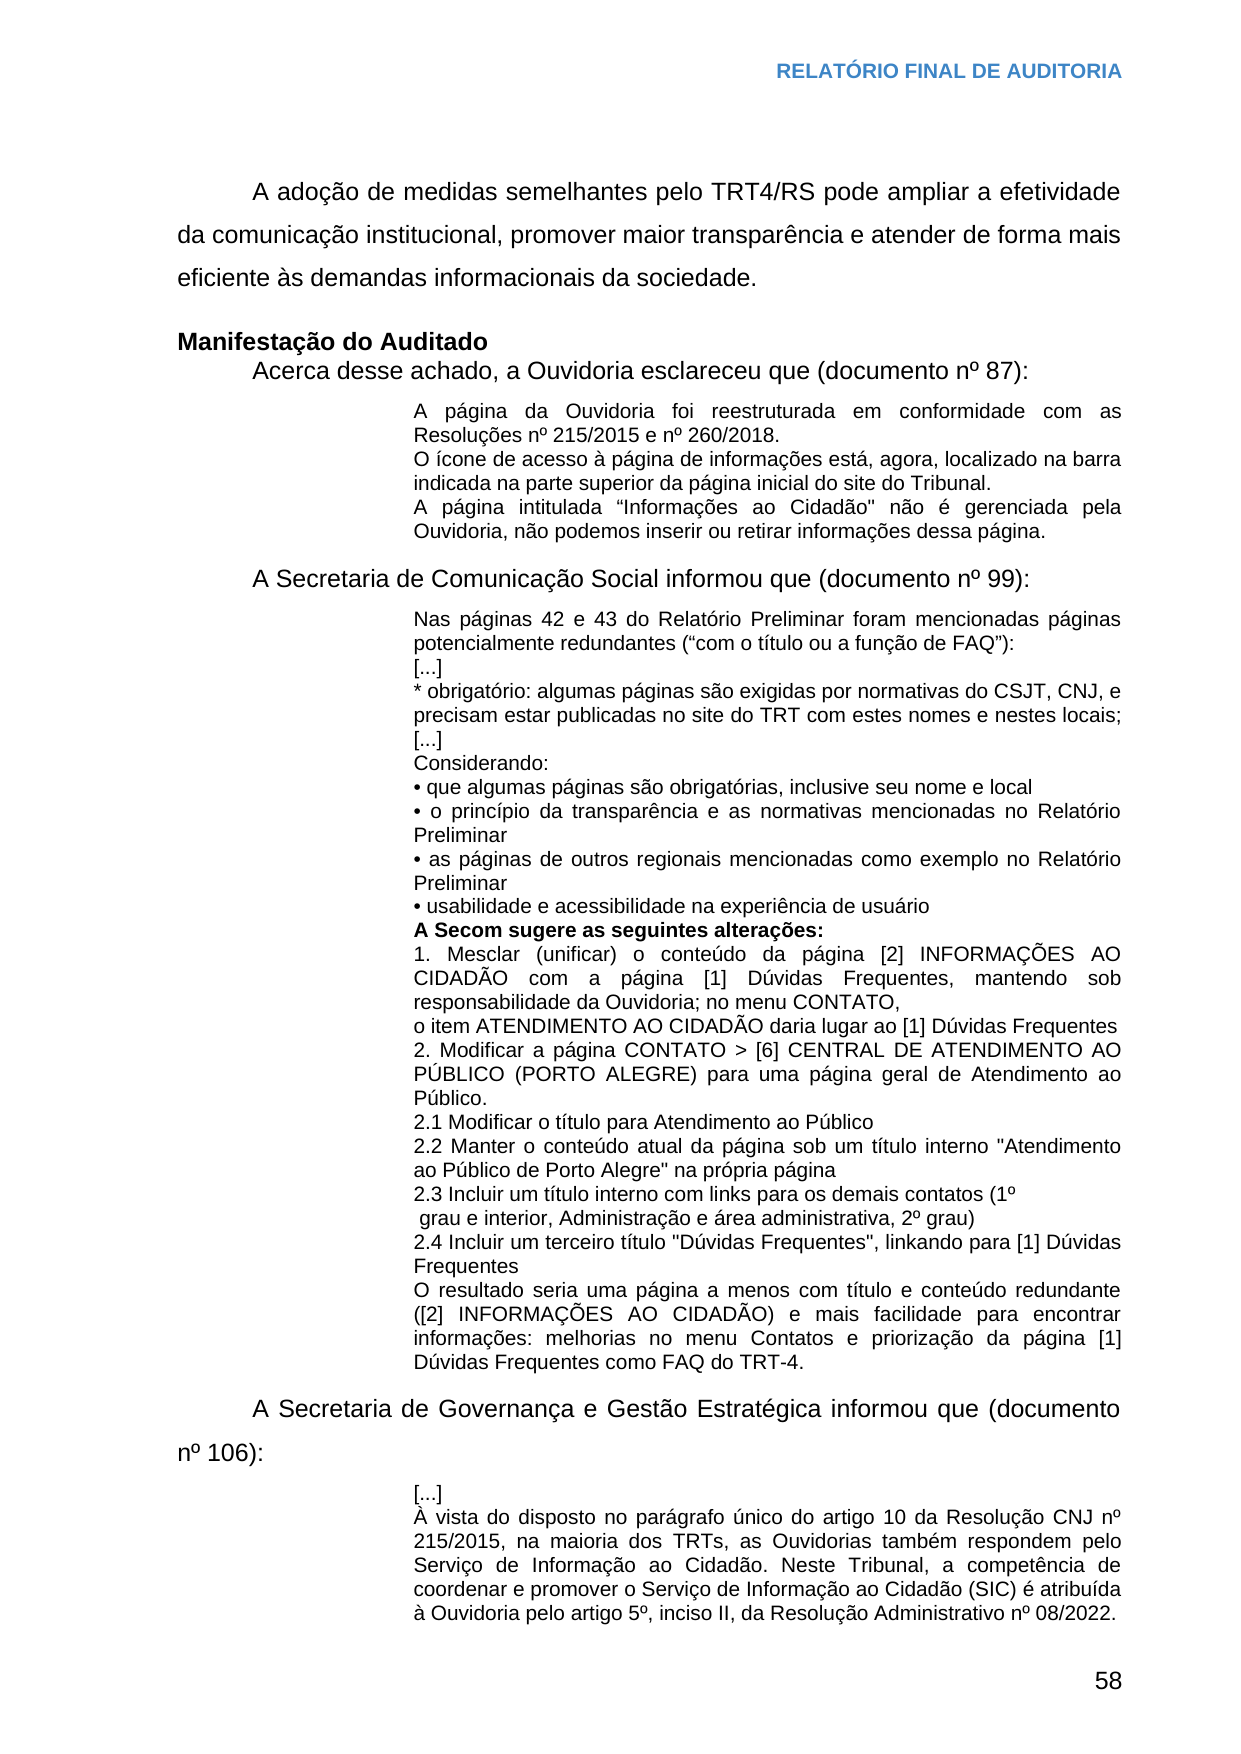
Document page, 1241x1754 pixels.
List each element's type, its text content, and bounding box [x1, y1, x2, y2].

text Considerando: [413, 751, 1122, 774]
text [...] [413, 1481, 1122, 1504]
text O ícone de acesso à página de informações está, agora, localizado na barra indicada na parte superior da página inicial do site do Tribunal. [413, 447, 1122, 495]
text A Secretaria de Governança e Gestão Estratégica informou que (documento nº 106): [177, 1394, 1122, 1466]
text 2.3 Incluir um título interno com links para os demais contatos (1º [413, 1182, 1122, 1206]
text • as páginas de outros regionais mencionadas como exemplo no Relatório Preliminar [413, 846, 1122, 894]
text * obrigatório: algumas páginas são exigidas por normativas do CSJT, CNJ, e precisam estar publicadas no site do TRT com estes nomes e nestes locais; [...] [413, 679, 1122, 751]
text [...] [413, 655, 1122, 679]
text Nas páginas 42 e 43 do Relatório Preliminar foram mencionadas páginas potencialmente redundantes (“com o título ou a função de FAQ”): [413, 607, 1122, 655]
text A Secretaria de Comunicação Social informou que (documento nº 99): [177, 564, 1122, 592]
text 2.1 Modificar o título para Atendimento ao Público [413, 1110, 1122, 1134]
text A Secom sugere as seguintes alterações: [413, 918, 1122, 942]
text Acerca desse achado, a Ouvidoria esclareceu que (documento nº 87): [177, 356, 1122, 385]
text 1. Mesclar (unificar) o conteúdo da página [2] INFORMAÇÕES AO CIDADÃO com a página [1] Dúvidas Frequentes, mantendo sob responsabilidade da Ouvidoria; no menu CONTATO, [413, 942, 1122, 1014]
text O resultado seria uma página a menos com título e conteúdo redundante ([2] INFORMAÇÕES AO CIDADÃO) e mais facilidade para encontrar informações: melhorias no menu Contatos e priorização da página [1] Dúvidas Frequentes como FAQ do TRT-4. [413, 1278, 1122, 1373]
text À vista do disposto no parágrafo único do artigo 10 da Resolução CNJ nº 215/2015, na maioria dos TRTs, as Ouvidorias também respondem pelo Serviço de Informação ao Cidadão. Neste Tribunal, a competência de coordenar e promover o Serviço de Informação ao Cidadão (SIC) é atribuída à Ouvidoria pelo artigo 5º, inciso II, da Resolução Administrativo nº 08/2022. [413, 1504, 1122, 1624]
text Manifestação do Auditado [177, 327, 1122, 356]
text A adoção de medidas semelhantes pelo TRT4/RS pode ampliar a efetividade da comunicação institucional, promover maior transparência e atender de forma mais eficiente às demandas informacionais da sociedade. [177, 177, 1122, 292]
text A página intitulada “Informações ao Cidadão" não é gerenciada pela Ouvidoria, não podemos inserir ou retirar informações dessa página. [413, 495, 1122, 543]
text • o princípio da transparência e as normativas mencionadas no Relatório Preliminar [413, 798, 1122, 846]
text 2.2 Manter o conteúdo atual da página sob um título interno "Atendimento ao Público de Porto Alegre" na própria página [413, 1134, 1122, 1182]
text • que algumas páginas são obrigatórias, inclusive seu nome e local [413, 774, 1122, 798]
text o item ATENDIMENTO AO CIDADÃO daria lugar ao [1] Dúvidas Frequentes [413, 1014, 1122, 1038]
text 2. Modificar a página CONTATO > [6] CENTRAL DE ATENDIMENTO AO PÚBLICO (PORTO ALEGRE) para uma página geral de Atendimento ao Público. [413, 1038, 1122, 1110]
text grau e interior, Administração e área administrativa, 2º grau) [413, 1206, 1122, 1230]
text 2.4 Incluir um terceiro título "Dúvidas Frequentes", linkando para [1] Dúvidas Frequentes [413, 1230, 1122, 1278]
text • usabilidade e acessibilidade na experiência de usuário [413, 894, 1122, 918]
text A página da Ouvidoria foi reestruturada em conformidade com as Resoluções nº 215/2015 e nº 260/2018. [413, 399, 1122, 447]
